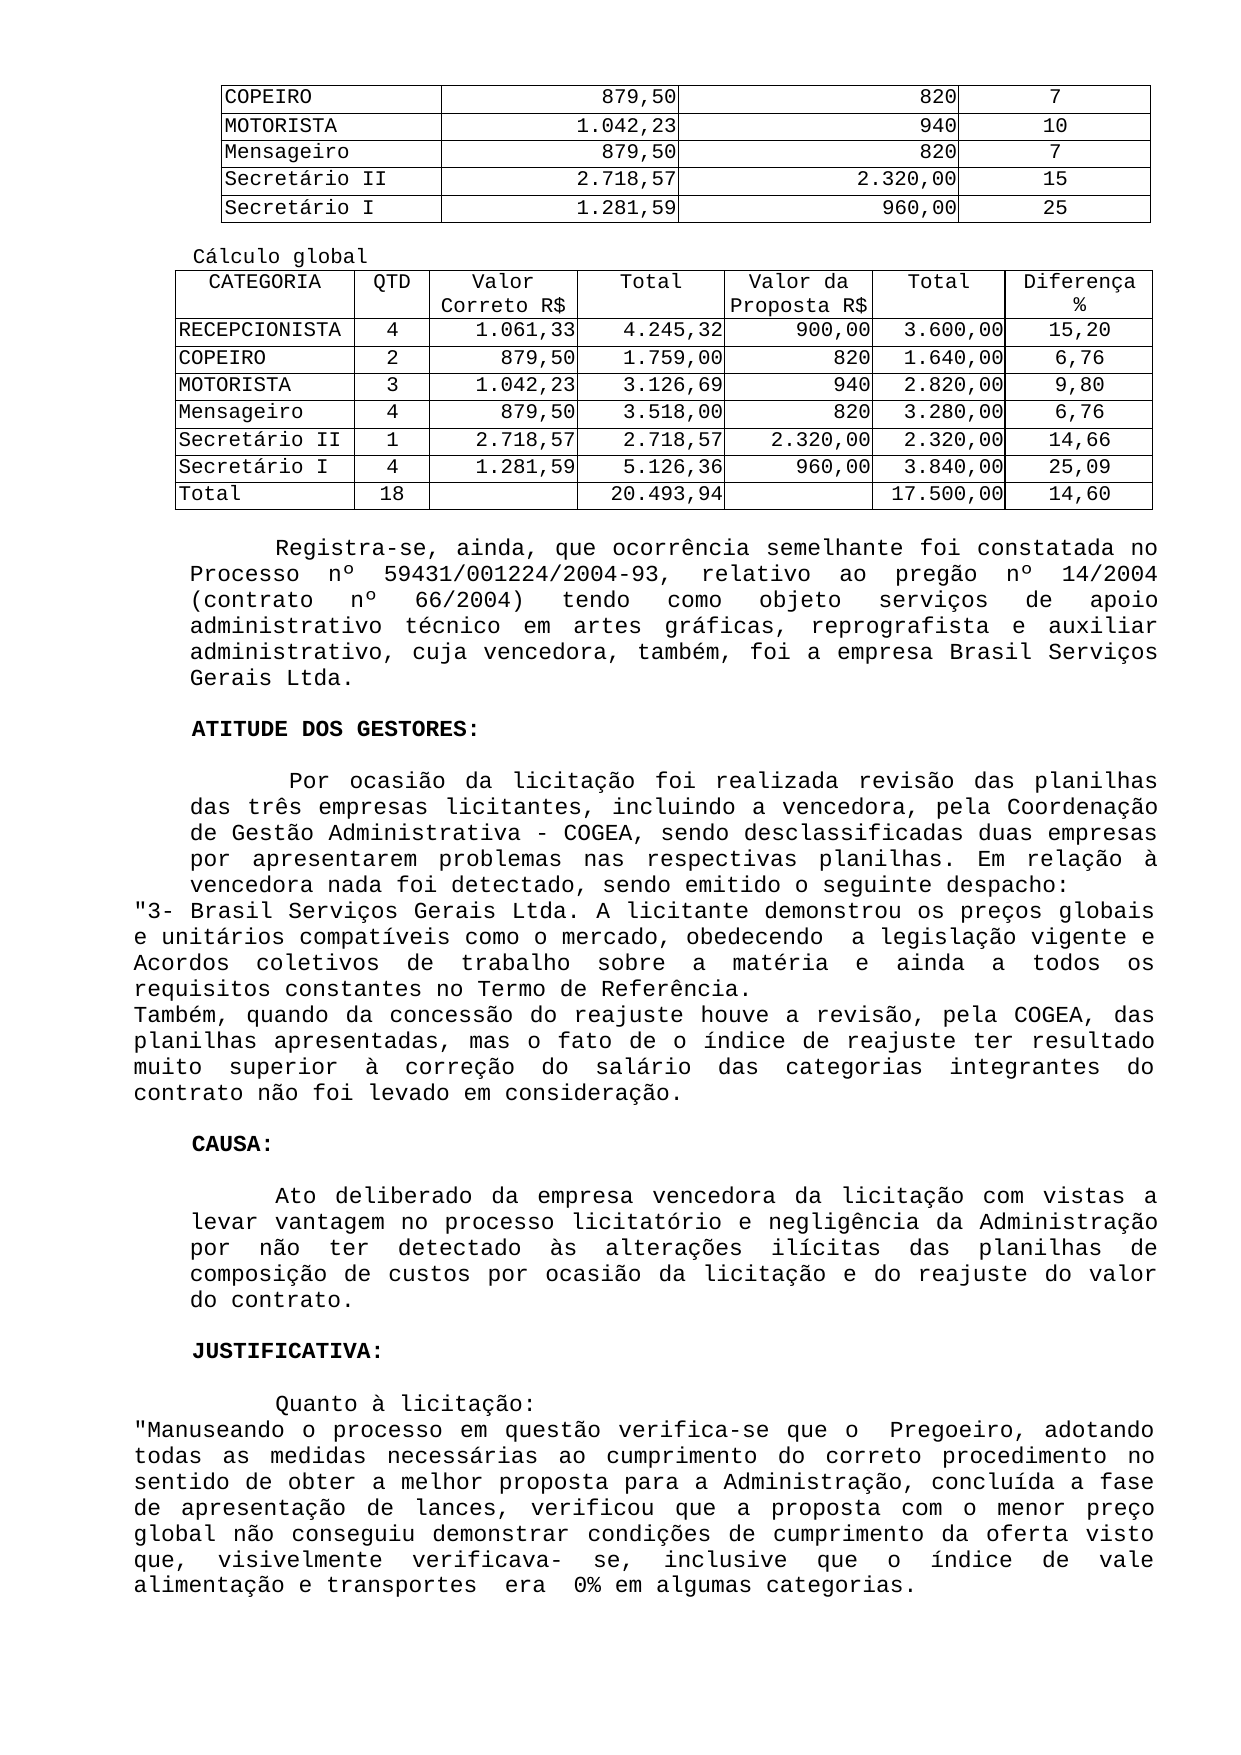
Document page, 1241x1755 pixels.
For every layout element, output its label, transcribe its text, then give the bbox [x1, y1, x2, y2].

table_cell 2.320,00 [679, 168, 958, 194]
table_cell 2.820,00 [873, 374, 1004, 400]
table_cell 3.518,00 [578, 401, 724, 427]
table_cell 1.281,59 [430, 456, 577, 482]
table_cell 3.126,69 [578, 374, 724, 400]
table_cell 6,76 [1006, 347, 1152, 373]
table_cell Secretário II [222, 168, 441, 194]
table_cell 940 [679, 114, 958, 140]
table_cell Total [176, 483, 354, 509]
table_header Valor da Proposta R$ [725, 271, 872, 318]
table_cell [430, 483, 577, 509]
table_cell 1.759,00 [578, 347, 724, 373]
table_cell Secretário I [176, 456, 354, 482]
table_header 7 [959, 86, 1150, 113]
subtitle ATITUDE DOS GESTORES: [192, 717, 1193, 743]
table_cell 2.718,57 [578, 429, 724, 455]
table_header Valor Correto R$ [430, 271, 577, 318]
table_cell 15 [959, 168, 1150, 194]
table_header 879,50 [442, 86, 678, 113]
table_cell 960,00 [679, 196, 958, 222]
text Por ocasião da licitação foi realizada revisão das planilhas das três empresas licitantes, incluindo a vencedora, pela Coordenação de Gestão Administrativa - COGEA, sendo desclassificadas duas empresas por apresentarem problemas nas respectivas planilhas. Em relação à vencedora nada foi detectado, sendo emitido o seguinte despacho: [189, 770, 1158, 899]
table_cell 960,00 [725, 456, 872, 482]
table_cell 10 [959, 114, 1150, 140]
table_cell 20.493,94 [578, 483, 724, 509]
table_cell Secretário II [176, 429, 354, 455]
table_cell 4.245,32 [578, 319, 724, 346]
table_cell 3.280,00 [873, 401, 1004, 427]
text Também, quando da concessão do reajuste houve a revisão, pela COGEA, das planilhas apresentadas, mas o fato de o índice de reajuste ter resultado muito superior à correção do salário das categorias integrantes do contrato não foi levado em consideração. [133, 1003, 1155, 1107]
table_cell 5.126,36 [578, 456, 724, 482]
table_cell 18 [355, 483, 429, 509]
table_cell RECEPCIONISTA [176, 319, 354, 346]
table_cell 14,66 [1006, 429, 1152, 455]
table_header QTD [355, 271, 429, 318]
table_cell 4 [355, 401, 429, 427]
table_header Total [578, 271, 724, 318]
table_cell 820 [679, 141, 958, 167]
table_cell Secretário I [222, 196, 441, 222]
table_cell 2.320,00 [725, 429, 872, 455]
table_header CATEGORIA [176, 271, 354, 318]
table_cell 9,80 [1006, 374, 1152, 400]
subtitle CAUSA: [192, 1132, 1193, 1158]
table_cell Mensageiro [222, 141, 441, 167]
text Quanto à licitação: [275, 1392, 1193, 1418]
table_cell [725, 483, 872, 509]
table_cell 879,50 [430, 347, 577, 373]
table_cell MOTORISTA [176, 374, 354, 400]
table_cell 3 [355, 374, 429, 400]
table_cell 25 [959, 196, 1150, 222]
table_cell 2.320,00 [873, 429, 1004, 455]
table_cell 17.500,00 [873, 483, 1004, 509]
table_cell Mensageiro [176, 401, 354, 427]
table_header 820 [679, 86, 958, 113]
table_cell 7 [959, 141, 1150, 167]
table_header Total [873, 271, 1004, 318]
table_cell 1.640,00 [873, 347, 1004, 373]
table_cell 4 [355, 456, 429, 482]
table_cell 1.281,59 [442, 196, 678, 222]
table_cell 1 [355, 429, 429, 455]
text Cálculo global [193, 246, 1193, 270]
table_cell 2.718,57 [442, 168, 678, 194]
table_cell 1.042,23 [442, 114, 678, 140]
text Ato deliberado da empresa vencedora da licitação com vistas a levar vantagem no processo licitatório e negligência da Administração por não ter detectado às alterações ilícitas das planilhas de composição de custos por ocasião da licitação e do reajuste do valor do contrato. [189, 1185, 1158, 1314]
table_header Diferença % [1006, 271, 1152, 318]
table_cell 6,76 [1006, 401, 1152, 427]
text "Manuseando o processo em questão verifica-se que o Pregoeiro, adotando todas as medidas necessárias ao cumprimento do correto procedimento no sentido de obter a melhor proposta para a Administração, concluída a fase de apresentação de lances, verificou que a proposta com o menor preço global não conseguiu demonstrar condições de cumprimento da oferta visto que, visivelmente verificava- se, inclusive que o índice de vale alimentação e transportes era 0% em algumas categorias. [133, 1418, 1155, 1600]
table_cell 1.042,23 [430, 374, 577, 400]
text "3- Brasil Serviços Gerais Ltda. A licitante demonstrou os preços globais e unitários compatíveis como o mercado, obedecendo a legislação vigente e Acordos coletivos de trabalho sobre a matéria e ainda a todos os requisitos constantes no Termo de Referência. [133, 899, 1155, 1003]
table_cell 940 [725, 374, 872, 400]
table_cell COPEIRO [176, 347, 354, 373]
table_cell 2 [355, 347, 429, 373]
table_cell 15,20 [1006, 319, 1152, 346]
table_cell 3.600,00 [873, 319, 1004, 346]
table_cell 879,50 [442, 141, 678, 167]
table_cell 1.061,33 [430, 319, 577, 346]
table_header COPEIRO [222, 86, 441, 113]
table_cell 879,50 [430, 401, 577, 427]
table_cell 14,60 [1006, 483, 1152, 509]
table_cell 820 [725, 401, 872, 427]
table_cell 820 [725, 347, 872, 373]
table_cell 25,09 [1006, 456, 1152, 482]
table_cell 900,00 [725, 319, 872, 346]
table_cell 4 [355, 319, 429, 346]
table_cell MOTORISTA [222, 114, 441, 140]
text Registra-se, ainda, que ocorrência semelhante foi constatada no Processo nº 59431/001224/2004-93, relativo ao pregão nº 14/2004 (contrato nº 66/2004) tendo como objeto serviços de apoio administrativo técnico em artes gráficas, reprografista e auxiliar administrativo, cuja vencedora, também, foi a empresa Brasil Serviços Gerais Ltda. [189, 536, 1158, 692]
table_cell 3.840,00 [873, 456, 1004, 482]
table_cell 2.718,57 [430, 429, 577, 455]
subtitle JUSTIFICATIVA: [192, 1340, 1193, 1366]
